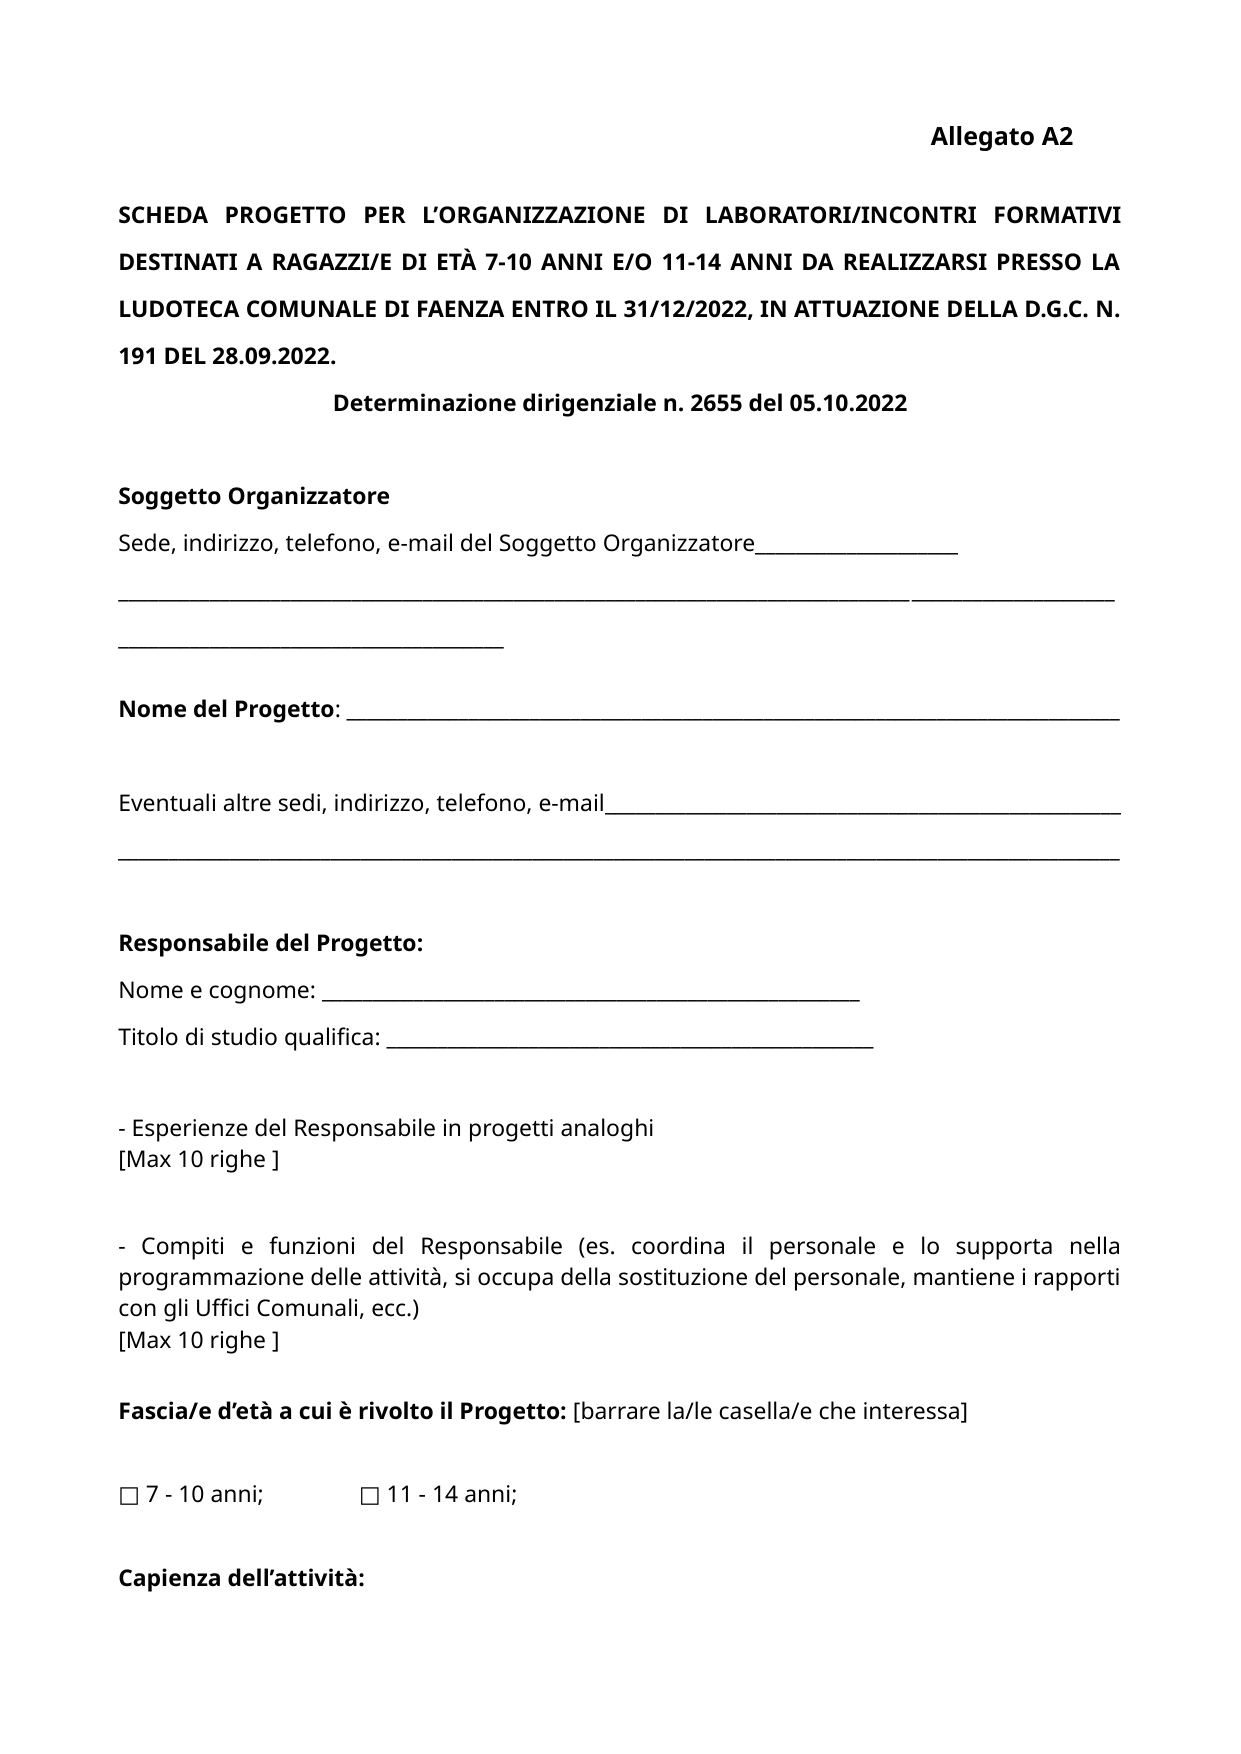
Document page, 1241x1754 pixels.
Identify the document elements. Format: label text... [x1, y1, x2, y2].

text Sede, indirizzo, telefono, e-mail del Soggetto Organizzatore____________________ [118, 527, 1122, 558]
text - Compiti e funzioni del Responsabile (es. coordina il personale e lo supporta nella programmazione delle attività, si occupa della sostituzione del personale, mantiene i rapporti con gli Uffici Comunali, ecc.) [118, 1230, 1122, 1323]
text - Esperienze del Responsabile in progetti analoghi [118, 1112, 1122, 1143]
text Determinazione dirigenziale n. 2655 del 05.10.2022 [118, 387, 1122, 418]
text Eventuali altre sedi, indirizzo, telefono, e-mail [118, 787, 1122, 818]
text □ 7 - 10 anni; □ 11 - 14 anni; [118, 1478, 1122, 1510]
text Nome del Progetto: [118, 693, 1122, 724]
text Soggetto Organizzatore [118, 480, 1122, 512]
text ________________________________________________________________________________________________________________________________________ [118, 574, 1122, 652]
text Allegato A2 [118, 118, 1122, 152]
text Responsabile del Progetto: [118, 927, 1122, 958]
text Nome e cognome: _____________________________________________________ [118, 974, 1122, 1005]
text SCHEDA PROGETTO PER L’ORGANIZZAZIONE DI LABORATORI/INCONTRI FORMATIVI DESTINATI A RAGAZZI/E DI ETÀ 7-10 ANNI E/O 11-14 ANNI DA REALIZZARSI PRESSO LA LUDOTECA COMUNALE DI FAENZA ENTRO IL 31/12/2022, IN ATTUAZIONE DELLA D.G.C. N. 191 DEL 28.09.2022. [118, 199, 1122, 371]
text Capienza dell’attività: [118, 1562, 1122, 1593]
text Titolo di studio qualifica: ________________________________________________ [118, 1021, 1122, 1052]
text [Max 10 righe ] [118, 1143, 1122, 1175]
text [Max 10 righe ] [118, 1324, 1122, 1355]
text Fascia/e d’età a cui è rivolto il Progetto: [barrare la/le casella/e che interessa] [118, 1395, 1122, 1427]
